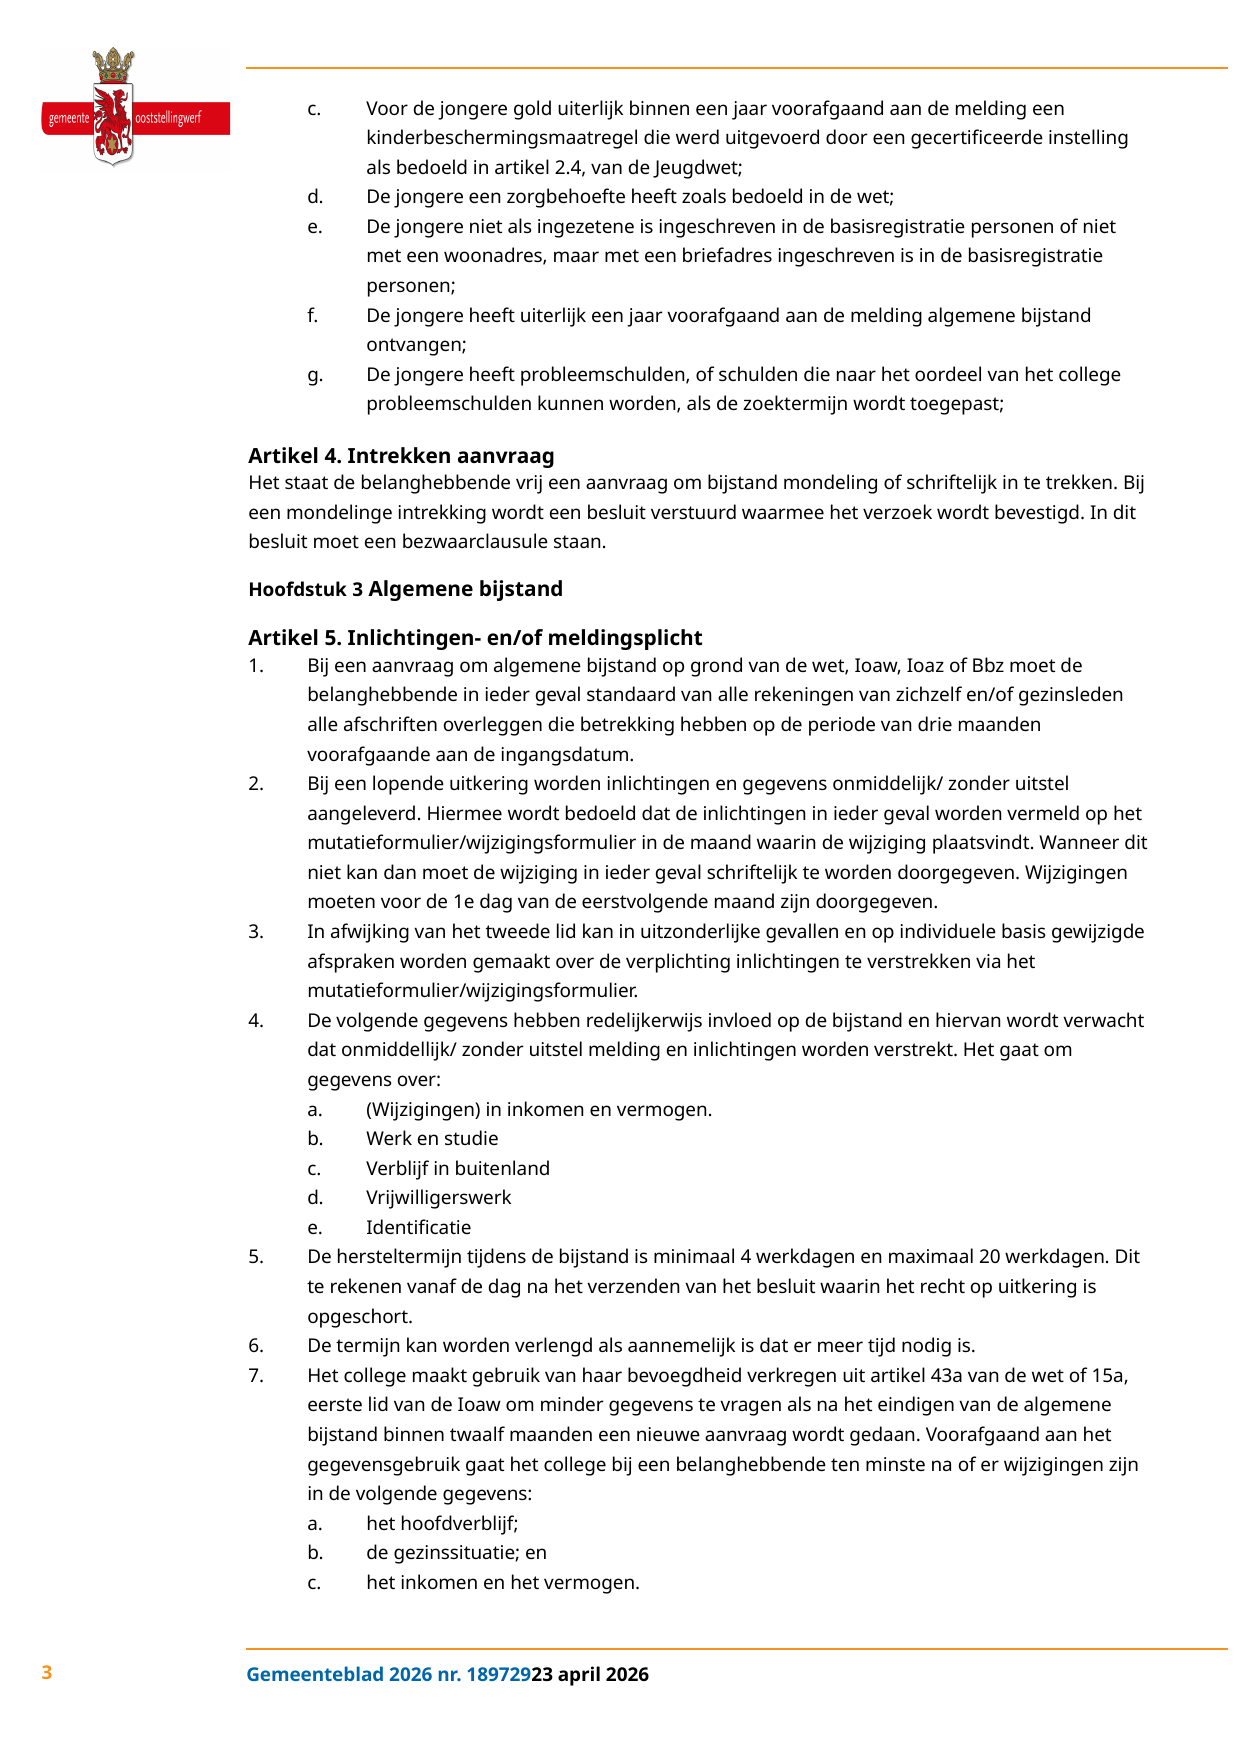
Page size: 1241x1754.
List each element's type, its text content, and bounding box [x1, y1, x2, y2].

list De jongere een zorgbehoefte heeft zoals bedoeld in de wet; [307, 183, 1152, 209]
list het inkomen en het vermogen. [307, 1569, 1152, 1595]
list De termijn kan worden verlengd als aannemelijk is dat er meer tijd nodig is. [248, 1332, 1152, 1358]
list Het college maakt gebruik van haar bevoegdheid verkregen uit artikel 43a van de wet of 15a, eerste lid van de Ioaw om minder gegevens te vragen als na het eindigen van de algemene bijstand binnen twaalf maanden een nieuwe aanvraag wordt gedaan. Voorafgaand aan het gegevensgebruik gaat het college bij een belanghebbende ten minste na of er wijzigingen zijn in de volgende gegevens: [248, 1362, 1152, 1506]
list (Wijzigingen) in inkomen en vermogen. [307, 1096, 1152, 1121]
list Vrijwilligerswerk [307, 1184, 1152, 1210]
text Artikel 4. Intrekken aanvraag [248, 441, 1152, 469]
list De jongere heeft uiterlijk een jaar voorafgaand aan de melding algemene bijstand ontvangen; [307, 302, 1152, 357]
text Artikel 5. Inlichtingen- en/of meldingsplicht [248, 623, 1152, 652]
list Bij een lopende uitkering worden inlichtingen en gegevens onmiddelijk/ zonder uitstel aangeleverd. Hiermee wordt bedoeld dat de inlichtingen in ieder geval worden vermeld op het mutatieformulier/wijzigingsformulier in de maand waarin de wijziging plaatsvindt. Wanneer dit niet kan dan moet de wijziging in ieder geval schriftelijk te worden doorgegeven. Wijzigingen moeten voor de 1e dag van de eerstvolgende maand zijn doorgegeven. [248, 770, 1152, 914]
list De jongere niet als ingezetene is ingeschreven in de basisregistratie personen of niet met een woonadres, maar met een briefadres ingeschreven is in de basisregistratie personen; [307, 213, 1152, 298]
list Werk en studie [307, 1125, 1152, 1151]
list In afwijking van het tweede lid kan in uitzonderlijke gevallen en op individuele basis gewijzigde afspraken worden gemaakt over de verplichting inlichtingen te verstrekken via het mutatieformulier/wijzigingsformulier. [248, 918, 1152, 1003]
list De hersteltermijn tijdens de bijstand is minimaal 4 werkdagen en maximaal 20 werkdagen. Dit te rekenen vanaf de dag na het verzenden van het besluit waarin het recht op uitkering is opgeschort. [248, 1244, 1152, 1328]
list het hoofdverblijf; [307, 1510, 1152, 1536]
text Het staat de belanghebbende vrij een aanvraag om bijstand mondeling of schriftelijk in te trekken. Bij een mondelinge intrekking wordt een besluit verstuurd waarmee het verzoek wordt bevestigd. In dit besluit moet een bezwaarclausule staan. [248, 469, 1152, 554]
list Voor de jongere gold uiterlijk binnen een jaar voorafgaand aan de melding een kinderbeschermingsmaatregel die werd uitgevoerd door een gecertificeerde instelling als bedoeld in artikel 2.4, van de Jeugdwet; [307, 95, 1152, 180]
list De jongere heeft probleemschulden, of schulden die naar het oordeel van het college probleemschulden kunnen worden, als de zoektermijn wordt toegepast; [307, 361, 1152, 416]
list Bij een aanvraag om algemene bijstand op grond van de wet, Ioaw, Ioaz of Bbz moet de belanghebbende in ieder geval standaard van alle rekeningen van zichzelf en/of gezinsleden alle afschriften overleggen die betrekking hebben op de periode van drie maanden voorafgaande aan de ingangsdatum. [248, 652, 1152, 766]
list Identificatie [307, 1214, 1152, 1240]
picture [41, 47, 231, 172]
text Hoofdstuk 3 Algemene bijstand [248, 574, 1152, 603]
list Verblijf in buitenland [307, 1155, 1152, 1181]
list de gezinssituatie; en [307, 1539, 1152, 1565]
list De volgende gegevens hebben redelijkerwijs invloed op de bijstand en hiervan wordt verwacht dat onmiddellijk/ zonder uitstel melding en inlichtingen worden verstrekt. Het gaat om gegevens over: [248, 1007, 1152, 1092]
